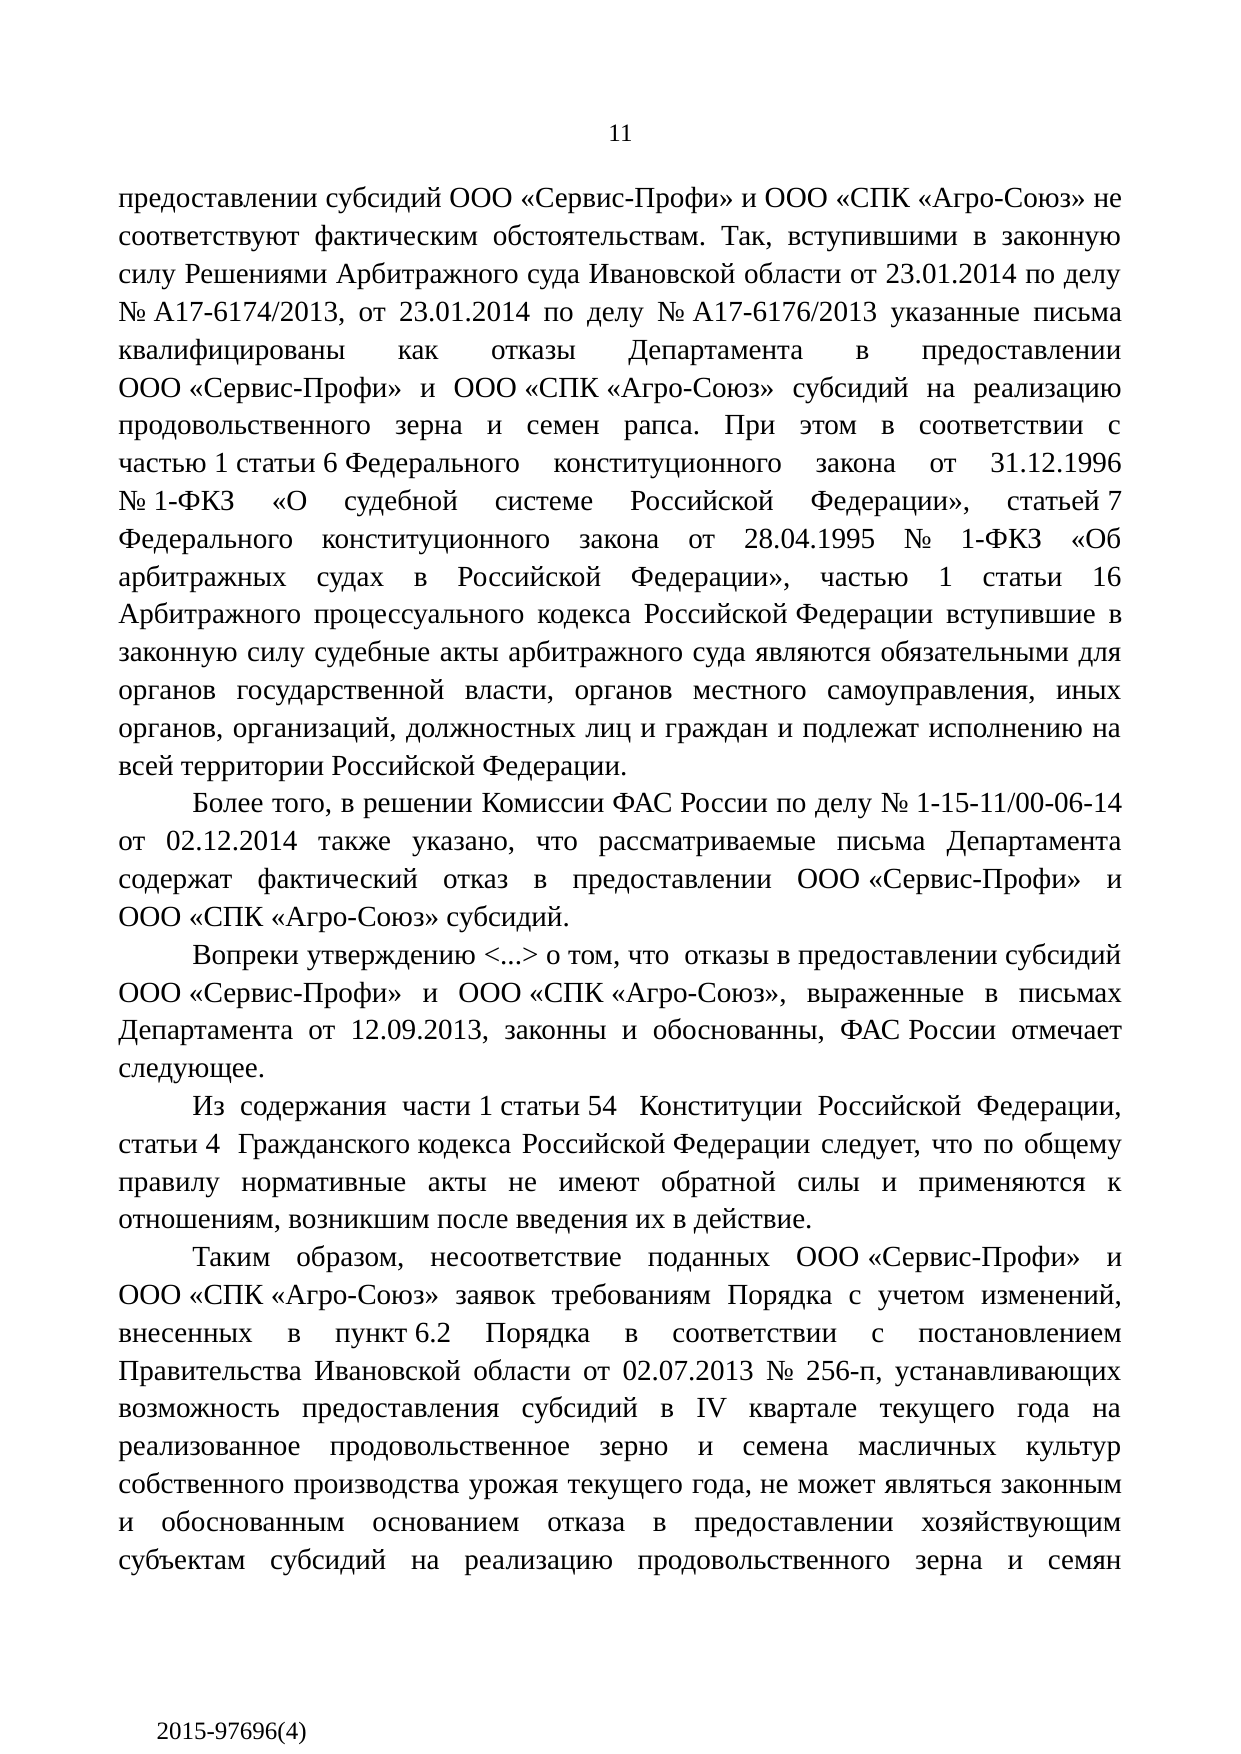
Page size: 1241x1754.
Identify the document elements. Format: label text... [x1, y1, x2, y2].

text Таким образом, несоответствие поданных ООО «Сервис-Профи» и ООО «СПК «Агро-Союз» заявок требованиям Порядка с учетом изменений, внесенных в пункт 6.2 Порядка в соответствии с постановлением Правительства Ивановской области от 02.07.2013 № 256-п, устанавливающих возможность предоставления субсидий в IV квартале текущего года на реализованное продовольственное зерно и семена масличных культур собственного производства урожая текущего года, не может являться законным и обоснованным основанием отказа в предоставлении хозяйствующим субъектам субсидий на реализацию продовольственного зерна и семян [118, 1235, 1122, 1575]
text Вопреки утверждению <...> о том, что отказы в предоставлении субсидий ООО «Сервис-Профи» и ООО «СПК «Агро-Союз», выраженные в письмах Департамента от 12.09.2013, законны и обоснованны, ФАС России отмечает следующее. [118, 933, 1122, 1084]
text Из содержания части 1 статьи 54 Конституции Российской Федерации, статьи 4 Гражданского кодекса Российской Федерации следует, что по общему правилу нормативные акты не имеют обратной силы и применяются к отношениям, возникшим после введения их в действие. [118, 1084, 1122, 1235]
text Более того, в решении Комиссии ФАС России по делу № 1-15-11/00-06-14 от 02.12.2014 также указано, что рассматриваемые письма Департамента содержат фактический отказ в предоставлении ООО «Сервис-Профи» и ООО «СПК «Агро-Союз» субсидий. [118, 781, 1122, 933]
text предоставлении субсидий ООО «Сервис-Профи» и ООО «СПК «Агро-Союз» не соответствуют фактическим обстоятельствам. Так, вступившими в законную силу Решениями Арбитражного суда Ивановской области от 23.01.2014 по делу № А17-6174/2013, от 23.01.2014 по делу № А17-6176/2013 указанные письма квалифицированы как отказы Департамента в предоставлении ООО «Сервис-Профи» и ООО «СПК «Агро-Союз» субсидий на реализацию продовольственного зерна и семен рапса. При этом в соответствии с частью 1 статьи 6 Федерального конституционного закона от 31.12.1996 № 1-ФКЗ «О судебной системе Российской Федерации», статьей 7 Федерального конституционного закона от 28.04.1995 № 1-ФКЗ «Об арбитражных судах в Российской Федерации», частью 1 статьи 16 Арбитражного процессуального кодекса Российской Федерации вступившие в законную силу судебные акты арбитражного суда являются обязательными для органов государственной власти, органов местного самоуправления, иных органов, организаций, должностных лиц и граждан и подлежат исполнению на всей территории Российской Федерации. [118, 176, 1122, 781]
